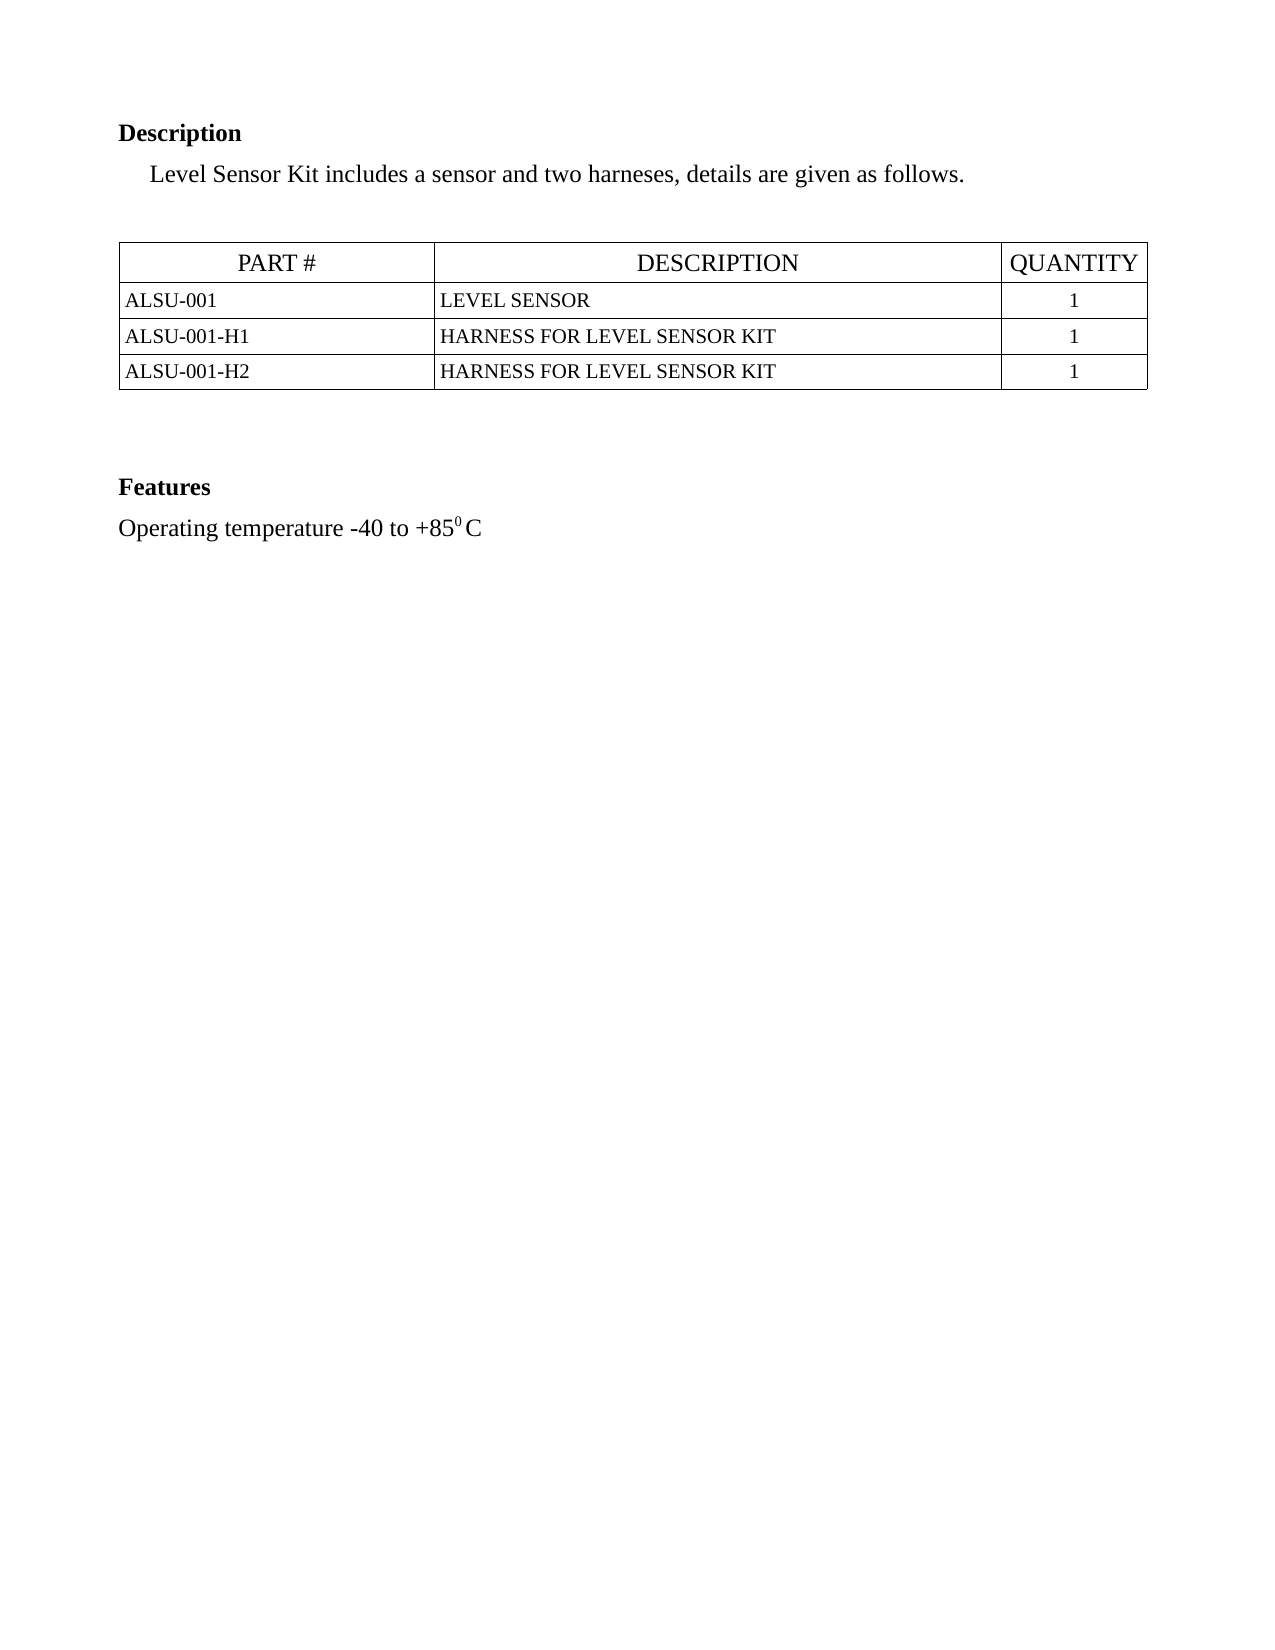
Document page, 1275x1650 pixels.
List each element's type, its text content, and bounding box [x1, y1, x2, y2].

text Level Sensor Kit includes a sensor and two harneses, details are given as follows. [118, 159, 1157, 188]
table_cell ALSU-001-H2 [120, 355, 434, 389]
table_header DESCRIPTION [435, 243, 1001, 282]
text Description [118, 118, 1157, 147]
table_cell 1 [1002, 355, 1147, 389]
table_cell HARNESS FOR LEVEL SENSOR KIT [435, 355, 1001, 389]
text Features [118, 472, 1157, 500]
table_header QUANTITY [1002, 243, 1147, 282]
table_cell LEVEL SENSOR [435, 283, 1001, 318]
text Operating temperature -40 to +850 C [118, 513, 1157, 542]
table_cell 1 [1002, 319, 1147, 353]
table_header PART # [120, 243, 434, 282]
table_cell ALSU-001 [120, 283, 434, 318]
table_cell ALSU-001-H1 [120, 319, 434, 353]
table_cell 1 [1002, 283, 1147, 318]
table_cell HARNESS FOR LEVEL SENSOR KIT [435, 319, 1001, 353]
